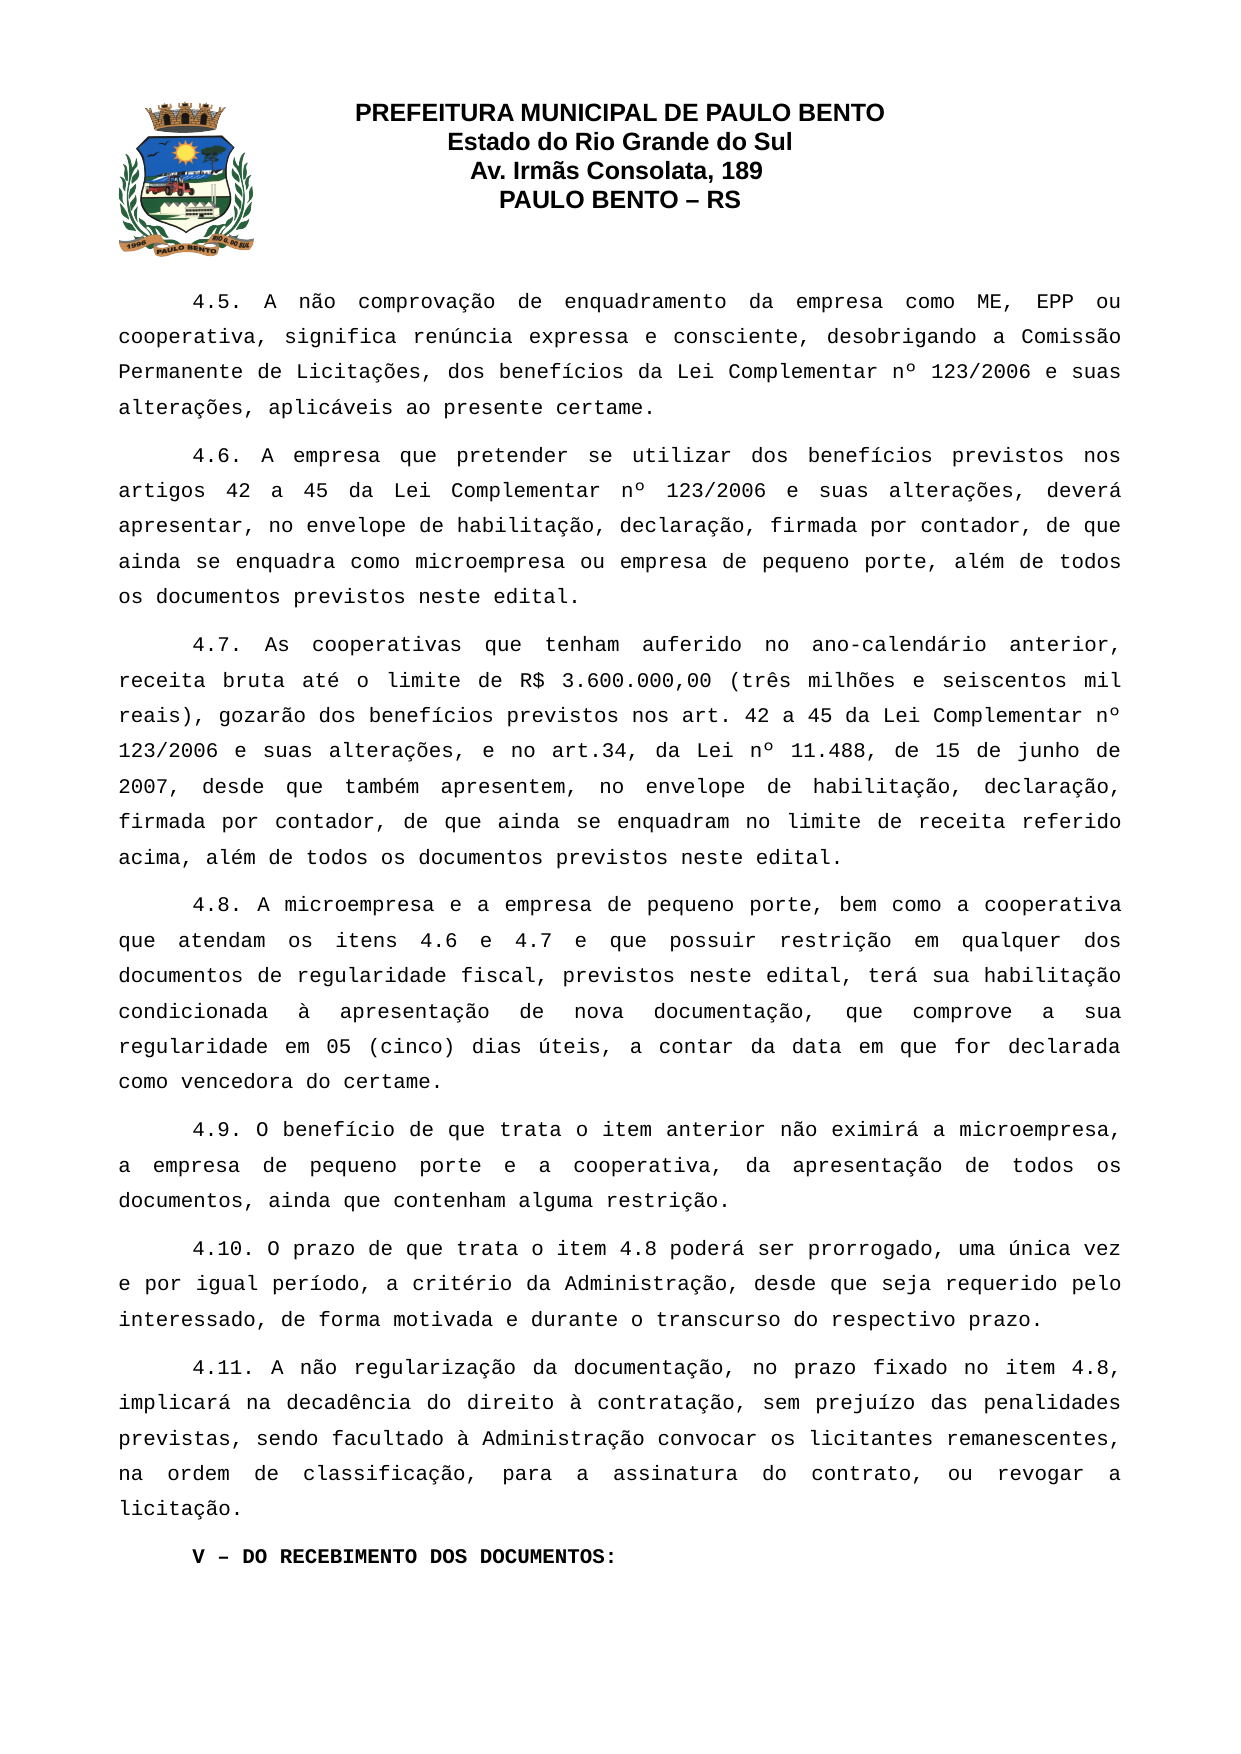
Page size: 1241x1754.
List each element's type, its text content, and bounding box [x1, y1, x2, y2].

text 4.5. A não comprovação de enquadramento da empresa como ME, EPP ou cooperativa, significa renúncia expressa e consciente, desobrigando a Comissão Permanente de Licitações, dos benefícios da Lei Complementar nº 123/2006 e suas alterações, aplicáveis ao presente certame. [118, 291, 1122, 421]
text 4.10. O prazo de que trata o item 4.8 poderá ser prorrogado, uma única vez e por igual período, a critério da Administração, desde que seja requerido pelo interessado, de forma motivada e durante o transcurso do respectivo prazo. [118, 1238, 1122, 1332]
text 4.9. O benefício de que trata o item anterior não eximirá a microempresa, a empresa de pequeno porte e a cooperativa, da apresentação de todos os documentos, ainda que contenham alguma restrição. [118, 1119, 1122, 1214]
text 4.11. A não regularização da documentação, no prazo fixado no item 4.8, implicará na decadência do direito à contratação, sem prejuízo das penalidades previstas, sendo facultado à Administração convocar os licitantes remanescentes, na ordem de classificação, para a assinatura do contrato, ou revogar a licitação. [118, 1357, 1122, 1522]
picture [118, 101, 254, 257]
text 4.8. A microempresa e a empresa de pequeno porte, bem como a cooperativa que atendam os itens 4.6 e 4.7 e que possuir restrição em qualquer dos documentos de regularidade fiscal, previstos neste edital, terá sua habilitação condicionada à apresentação de nova documentação, que comprove a sua regularidade em 05 (cinco) dias úteis, a contar da data em que for declarada como vencedora do certame. [118, 894, 1122, 1095]
text V – DO RECEBIMENTO DOS DOCUMENTOS: [118, 1546, 1122, 1570]
text 4.6. A empresa que pretender se utilizar dos benefícios previstos nos artigos 42 a 45 da Lei Complementar nº 123/2006 e suas alterações, deverá apresentar, no envelope de habilitação, declaração, firmada por contador, de que ainda se enquadra como microempresa ou empresa de pequeno porte, além de todos os documentos previstos neste edital. [118, 445, 1122, 610]
text 4.7. As cooperativas que tenham auferido no ano-calendário anterior, receita bruta até o limite de R$ 3.600.000,00 (três milhões e seiscentos mil reais), gozarão dos benefícios previstos nos art. 42 a 45 da Lei Complementar nº 123/2006 e suas alterações, e no art.34, da Lei nº 11.488, de 15 de junho de 2007, desde que também apresentem, no envelope de habilitação, declaração, firmada por contador, de que ainda se enquadram no limite de receita referido acima, além de todos os documentos previstos neste edital. [118, 634, 1122, 870]
